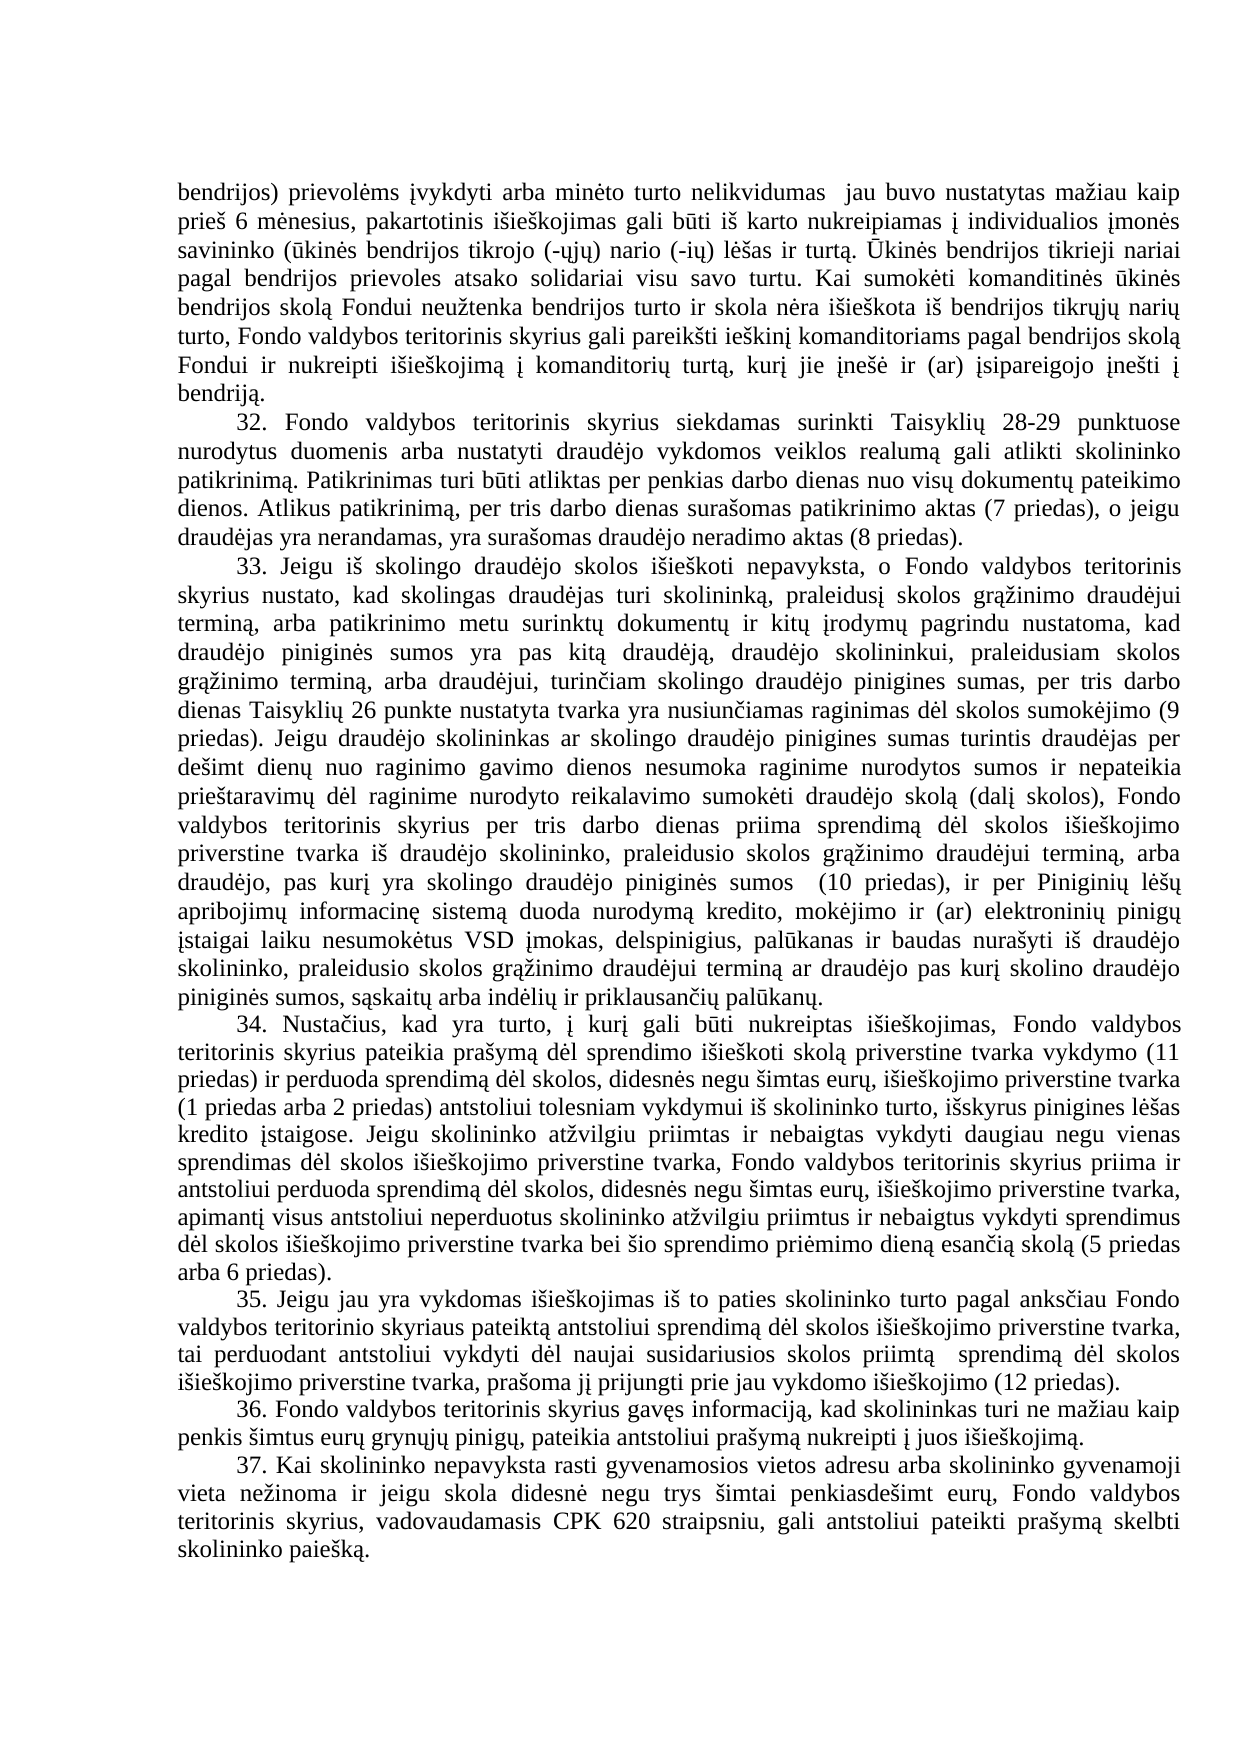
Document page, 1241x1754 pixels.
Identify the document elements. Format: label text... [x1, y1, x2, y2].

text bendrijos) prievolėms įvykdyti arba minėto turto nelikvidumas jau buvo nustatytas mažiau kaip prieš 6 mėnesius, pakartotinis išieškojimas gali būti iš karto nukreipiamas į individualios įmonės savininko (ūkinės bendrijos tikrojo (-ųjų) nario (-ių) lėšas ir turtą. Ūkinės bendrijos tikrieji nariai pagal bendrijos prievoles atsako solidariai visu savo turtu. Kai sumokėti komanditinės ūkinės bendrijos skolą Fondui neužtenka bendrijos turto ir skola nėra išieškota iš bendrijos tikrųjų narių turto, Fondo valdybos teritorinis skyrius gali pareikšti ieškinį komanditoriams pagal bendrijos skolą Fondui ir nukreipti išieškojimą į komanditorių turtą, kurį jie įnešė ir (ar) įsipareigojo įnešti į bendriją. [177, 177, 1181, 407]
text 32. Fondo valdybos teritorinis skyrius siekdamas surinkti Taisyklių 28-29 punktuose nurodytus duomenis arba nustatyti draudėjo vykdomos veiklos realumą gali atlikti skolininko patikrinimą. Patikrinimas turi būti atliktas per penkias darbo dienas nuo visų dokumentų pateikimo dienos. Atlikus patikrinimą, per tris darbo dienas surašomas patikrinimo aktas (7 priedas), o jeigu draudėjas yra nerandamas, yra surašomas draudėjo neradimo aktas (8 priedas). [177, 407, 1181, 551]
text 35. Jeigu jau yra vykdomas išieškojimas iš to paties skolininko turto pagal anksčiau Fondo valdybos teritorinio skyriaus pateiktą antstoliui sprendimą dėl skolos išieškojimo priverstine tvarka, tai perduodant antstoliui vykdyti dėl naujai susidariusios skolos priimtą sprendimą dėl skolos išieškojimo priverstine tvarka, prašoma jį prijungti prie jau vykdomo išieškojimo (12 priedas). [177, 1286, 1181, 1396]
text 33. Jeigu iš skolingo draudėjo skolos išieškoti nepavyksta, o Fondo valdybos teritorinis skyrius nustato, kad skolingas draudėjas turi skolininką, praleidusį skolos grąžinimo draudėjui terminą, arba patikrinimo metu surinktų dokumentų ir kitų įrodymų pagrindu nustatoma, kad draudėjo piniginės sumos yra pas kitą draudėją, draudėjo skolininkui, praleidusiam skolos grąžinimo terminą, arba draudėjui, turinčiam skolingo draudėjo pinigines sumas, per tris darbo dienas Taisyklių 26 punkte nustatyta tvarka yra nusiunčiamas raginimas dėl skolos sumokėjimo (9 priedas). Jeigu draudėjo skolininkas ar skolingo draudėjo pinigines sumas turintis draudėjas per dešimt dienų nuo raginimo gavimo dienos nesumoka raginime nurodytos sumos ir nepateikia prieštaravimų dėl raginime nurodyto reikalavimo sumokėti draudėjo skolą (dalį skolos), Fondo valdybos teritorinis skyrius per tris darbo dienas priima sprendimą dėl skolos išieškojimo priverstine tvarka iš draudėjo skolininko, praleidusio skolos grąžinimo draudėjui terminą, arba draudėjo, pas kurį yra skolingo draudėjo piniginės sumos (10 priedas), ir per Piniginių lėšų apribojimų informacinę sistemą duoda nurodymą kredito, mokėjimo ir (ar) elektroninių pinigų įstaigai laiku nesumokėtus VSD įmokas, delspinigius, palūkanas ir baudas nurašyti iš draudėjo skolininko, praleidusio skolos grąžinimo draudėjui terminą ar draudėjo pas kurį skolino draudėjo piniginės sumos, sąskaitų arba indėlių ir priklausančių palūkanų. [177, 551, 1181, 1011]
text 34. Nustačius, kad yra turto, į kurį gali būti nukreiptas išieškojimas, Fondo valdybos teritorinis skyrius pateikia prašymą dėl sprendimo išieškoti skolą priverstine tvarka vykdymo (11 priedas) ir perduoda sprendimą dėl skolos, didesnės negu šimtas eurų, išieškojimo priverstine tvarka (1 priedas arba 2 priedas) antstoliui tolesniam vykdymui iš skolininko turto, išskyrus pinigines lėšas kredito įstaigose. Jeigu skolininko atžvilgiu priimtas ir nebaigtas vykdyti daugiau negu vienas sprendimas dėl skolos išieškojimo priverstine tvarka, Fondo valdybos teritorinis skyrius priima ir antstoliui perduoda sprendimą dėl skolos, didesnės negu šimtas eurų, išieškojimo priverstine tvarka, apimantį visus antstoliui neperduotus skolininko atžvilgiu priimtus ir nebaigtus vykdyti sprendimus dėl skolos išieškojimo priverstine tvarka bei šio sprendimo priėmimo dieną esančią skolą (5 priedas arba 6 priedas). [177, 1011, 1181, 1286]
text 36. Fondo valdybos teritorinis skyrius gavęs informaciją, kad skolininkas turi ne mažiau kaip penkis šimtus eurų grynųjų pinigų, pateikia antstoliui prašymą nukreipti į juos išieškojimą. [177, 1396, 1181, 1451]
text 37. Kai skolininko nepavyksta rasti gyvenamosios vietos adresu arba skolininko gyvenamoji vieta nežinoma ir jeigu skola didesnė negu trys šimtai penkiasdešimt eurų, Fondo valdybos teritorinis skyrius, vadovaudamasis CPK 620 straipsniu, gali antstoliui pateikti prašymą skelbti skolininko paiešką. [177, 1451, 1181, 1563]
